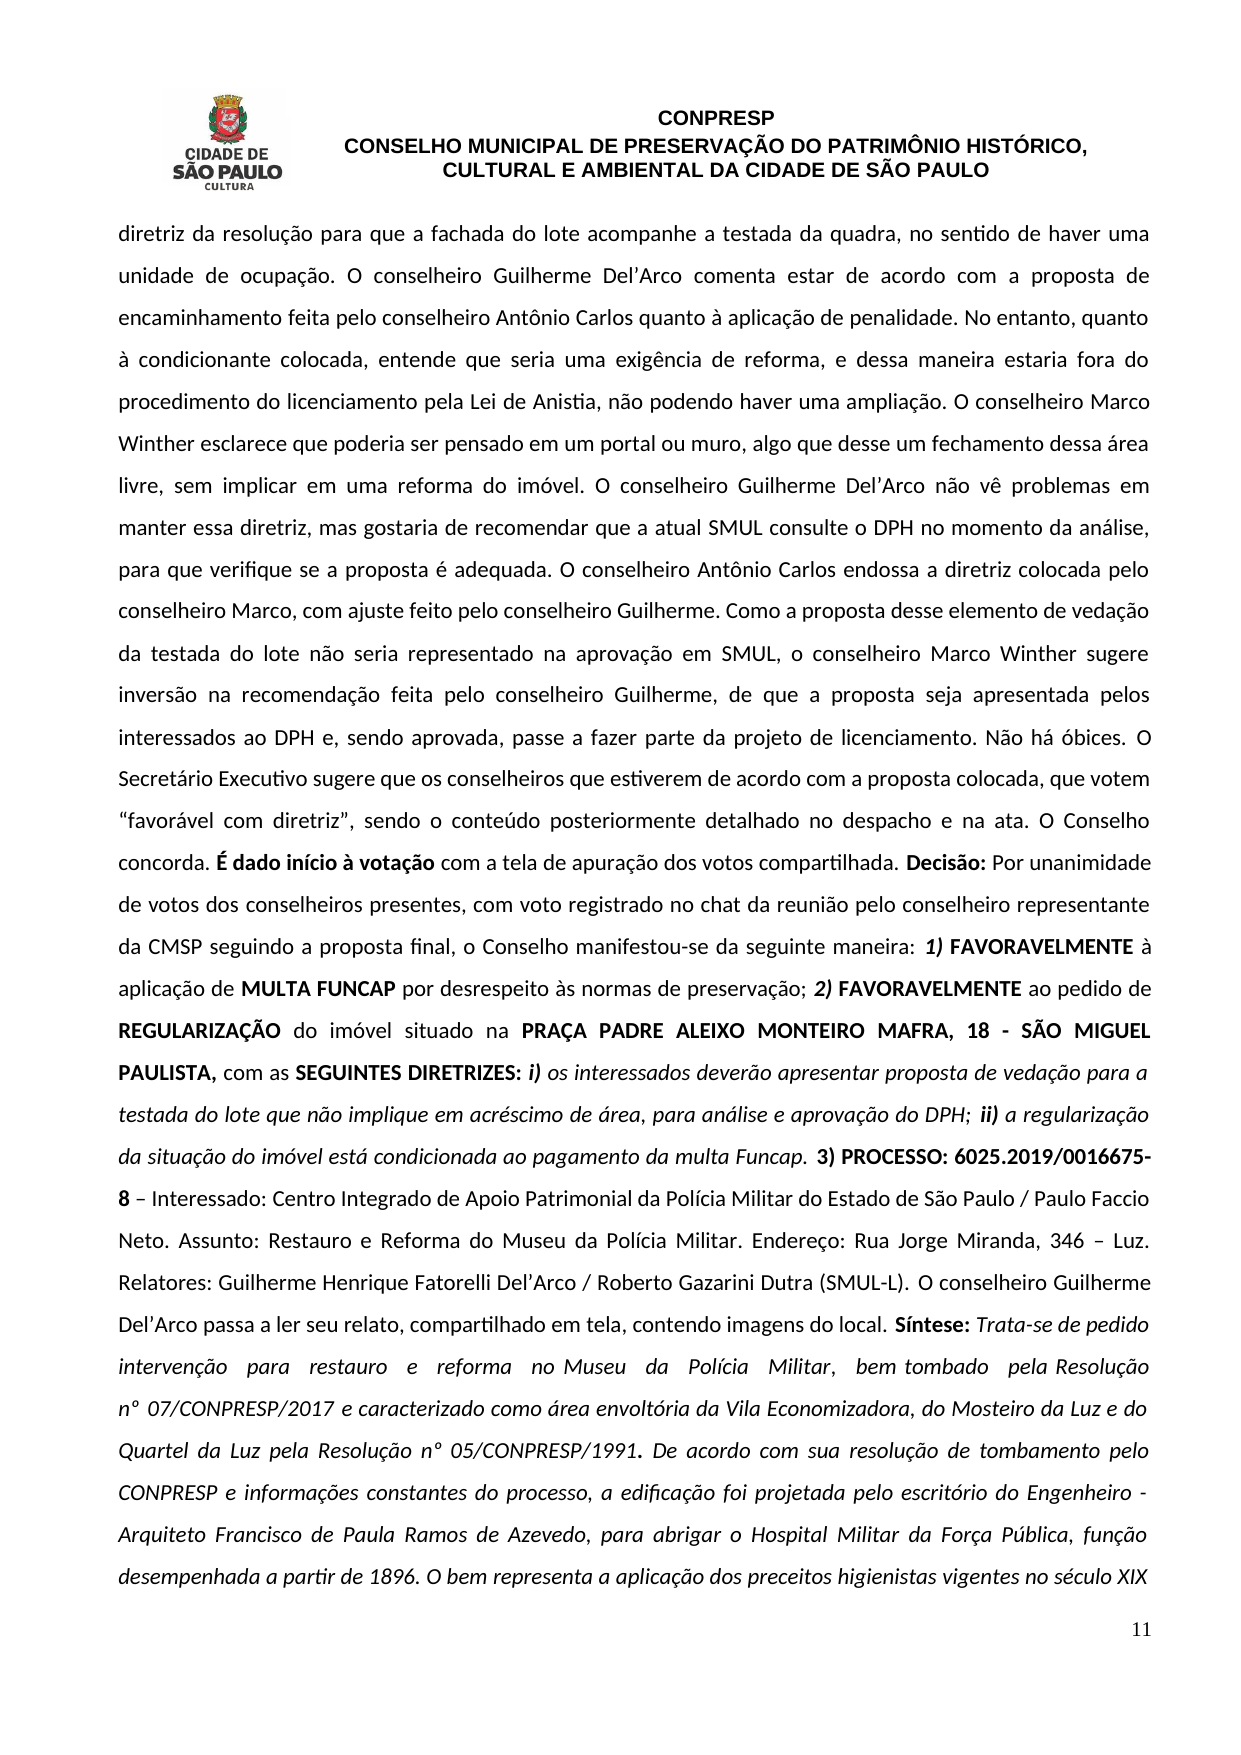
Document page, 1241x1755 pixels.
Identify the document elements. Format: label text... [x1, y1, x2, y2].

text diretriz da resolução para que a fachada do lote acompanhe a testada da quadra, no sentido de haver uma unidade de ocupação. O conselheiro Guilherme Del’Arco comenta estar de acordo com a proposta de encaminhamento feita pelo conselheiro Antônio Carlos quanto à aplicação de penalidade. No entanto, quanto à condicionante colocada, entende que seria uma exigência de reforma, e dessa maneira estaria fora do procedimento do licenciamento pela Lei de Anistia, não podendo haver uma ampliação. O conselheiro Marco Winther esclarece que poderia ser pensado em um portal ou muro, algo que desse um fechamento dessa área livre, sem implicar em uma reforma do imóvel. O conselheiro Guilherme Del’Arco não vê problemas em manter essa diretriz, mas gostaria de recomendar que a atual SMUL consulte o DPH no momento da análise, para que verifique se a proposta é adequada. O conselheiro Antônio Carlos endossa a diretriz colocada pelo conselheiro Marco, com ajuste feito pelo conselheiro Guilherme. Como a proposta desse elemento de vedação da testada do lote não seria representado na aprovação em SMUL, o conselheiro Marco Winther sugere inversão na recomendação feita pelo conselheiro Guilherme, de que a proposta seja apresentada pelos interessados ao DPH e, sendo aprovada, passe a fazer parte da projeto de licenciamento. Não há óbices. O Secretário Executivo sugere que os conselheiros que estiverem de acordo com a proposta colocada, que votem “favorável com diretriz”, sendo o conteúdo posteriormente detalhado no despacho e na ata. O Conselho concorda. É dado início à votação com a tela de apuração dos votos compartilhada. Decisão: Por unanimidade de votos dos conselheiros presentes, com voto registrado no chat da reunião pelo conselheiro representante da CMSP seguindo a proposta final, o Conselho manifestou-se da seguinte maneira: 1) FAVORAVELMENTE à aplicação de MULTA FUNCAP por desrespeito às normas de preservação; 2) FAVORAVELMENTE ao pedido de REGULARIZAÇÃO do imóvel situado na PRAÇA PADRE ALEIXO MONTEIRO MAFRA, 18 - SÃO MIGUEL PAULISTA, com as SEGUINTES DIRETRIZES: i) os interessados deverão apresentar proposta de vedação para a testada do lote que não implique em acréscimo de área, para análise e aprovação do DPH; ii) a regularização da situação do imóvel está condicionada ao pagamento da multa Funcap. 3) PROCESSO: 6025.2019/0016675-8 – Interessado: Centro Integrado de Apoio Patrimonial da Polícia Militar do Estado de São Paulo / Paulo Faccio Neto. Assunto: Restauro e Reforma do Museu da Polícia Militar. Endereço: Rua Jorge Miranda, 346 – Luz. Relatores: Guilherme Henrique Fatorelli Del’Arco / Roberto Gazarini Dutra (SMUL-L). O conselheiro Guilherme Del’Arco passa a ler seu relato, compartilhado em tela, contendo imagens do local. Síntese: Trata-se de pedido intervenção para restauro e reforma no Museu da Polícia Militar, bem tombado pela Resolução nº 07/CONPRESP/2017 e caracterizado como área envoltória da Vila Economizadora, do Mosteiro da Luz e do Quartel da Luz pela Resolução nº 05/CONPRESP/1991. De acordo com sua resolução de tombamento pelo CONPRESP e informações constantes do processo, a edificação foi projetada pelo escritório do Engenheiro - Arquiteto Francisco de Paula Ramos de Azevedo, para abrigar o Hospital Militar da Força Pública, função desempenhada a partir de 1896. O bem representa a aplicação dos preceitos higienistas vigentes no século XIX [118, 219, 1152, 1590]
